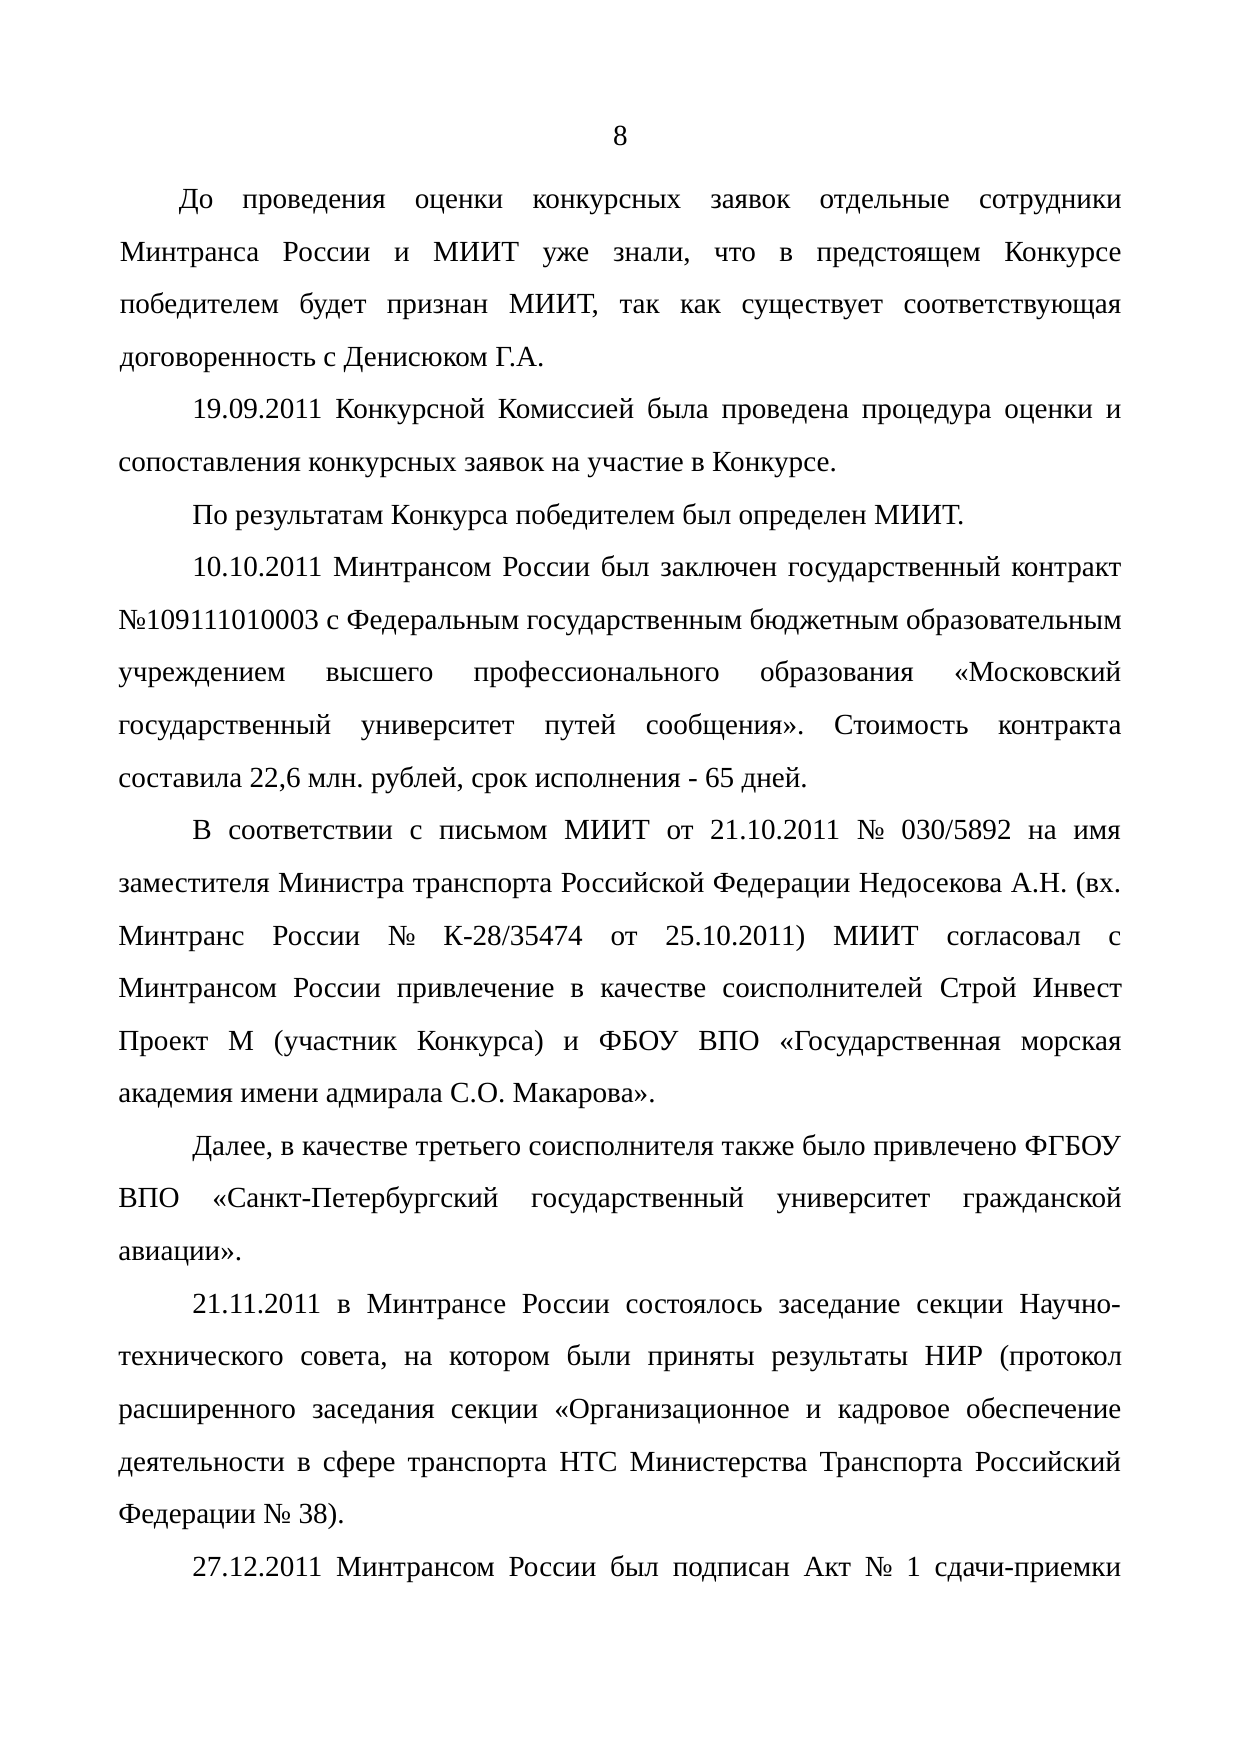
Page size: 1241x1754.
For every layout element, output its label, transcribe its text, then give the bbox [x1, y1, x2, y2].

text 27.12.2011 Минтрансом России был подписан Акт № 1 сдачи-приемки [118, 1549, 1122, 1582]
text По результатам Конкурса победителем был определен МИИТ. [118, 497, 1122, 530]
text 21.11.2011 в Минтрансе России состоялось заседание секции Научно-технического совета, на котором были приняты результаты НИР (протокол расширенного заседания секции «Организационное и кадровое обеспечение деятельности в сфере транспорта НТС Министерства Транспорта Российский Федерации № 38). [118, 1286, 1122, 1530]
text До проведения оценки конкурсных заявок отдельные сотрудники Минтранса России и МИИТ уже знали, что в предстоящем Конкурсе победителем будет признан МИИТ, так как существует соответствующая договоренность с Денисюком Г.А. [119, 181, 1122, 372]
text 19.09.2011 Конкурсной Комиссией была проведена процедура оценки и сопоставления конкурсных заявок на участие в Конкурсе. [118, 392, 1122, 478]
text 10.10.2011 Минтрансом России был заключен государственный контракт №109111010003 с Федеральным государственным бюджетным образовательным учреждением высшего профессионального образования «Московский государственный университет путей сообщения». Стоимость контракта составила 22,6 млн. рублей, срок исполнения - 65 дней. [118, 549, 1122, 793]
text В соответствии с письмом МИИТ от 21.10.2011 № 030/5892 на имя заместителя Министра транспорта Российской Федерации Недосекова А.Н. (вх. Минтранс России № К-28/35474 от 25.10.2011) МИИТ согласовал с Минтрансом России привлечение в качестве соисполнителей Строй Инвест Проект М (участник Конкурса) и ФБОУ ВПО «Государственная морская академия имени адмирала С.О. Макарова». [118, 812, 1122, 1109]
text Далее, в качестве третьего соисполнителя также было привлечено ФГБОУ ВПО «Санкт-Петербургский государственный университет гражданской авиации». [118, 1128, 1122, 1267]
